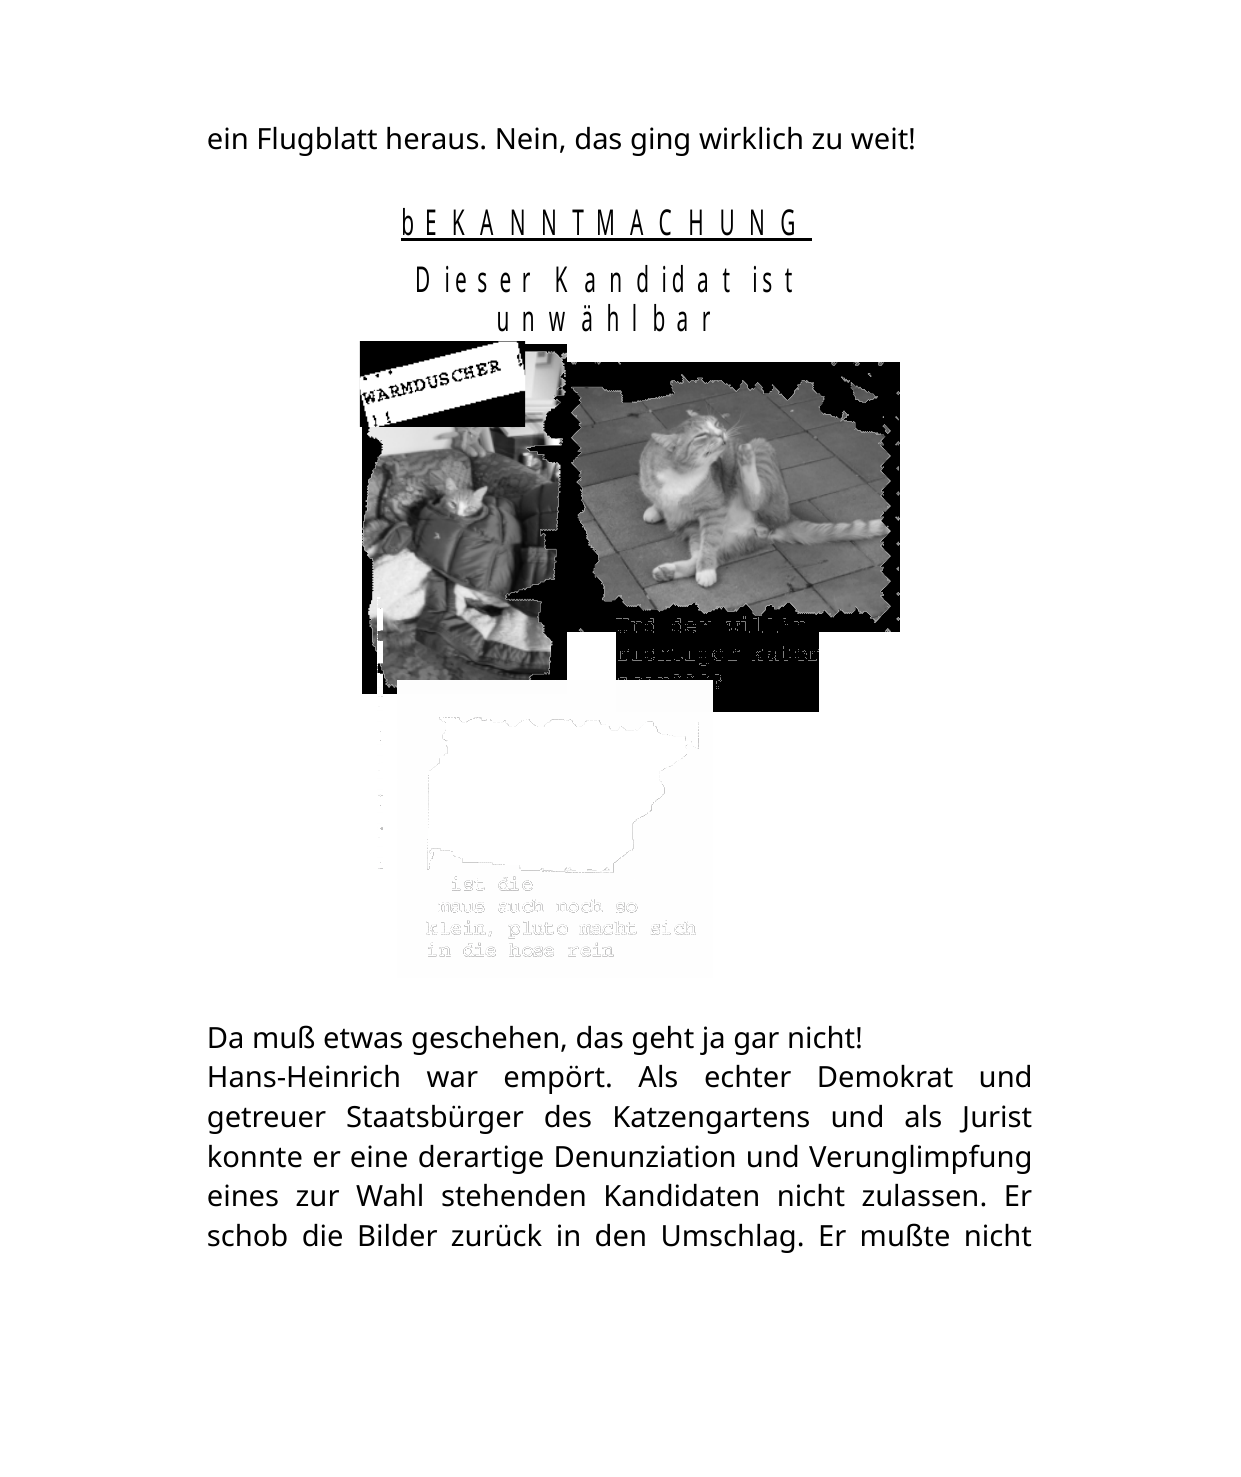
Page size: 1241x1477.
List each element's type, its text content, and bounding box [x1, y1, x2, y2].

text Da muß etwas geschehen, das geht ja gar nicht! [207, 1017, 1033, 1057]
text ein Flugblatt heraus. Nein, das ging wirklich zu weit! [207, 118, 1033, 158]
text Hans-Heinrich war empört. Als echter Demokrat und getreuer Staatsbürger des Katzengartens und als Jurist konnte er eine derartige Denunziation und Verunglimpfung eines zur Wahl stehenden Kandidaten nicht zulassen. Er schob die Bilder zurück in den Umschlag. Er mußte nicht [207, 1057, 1033, 1255]
